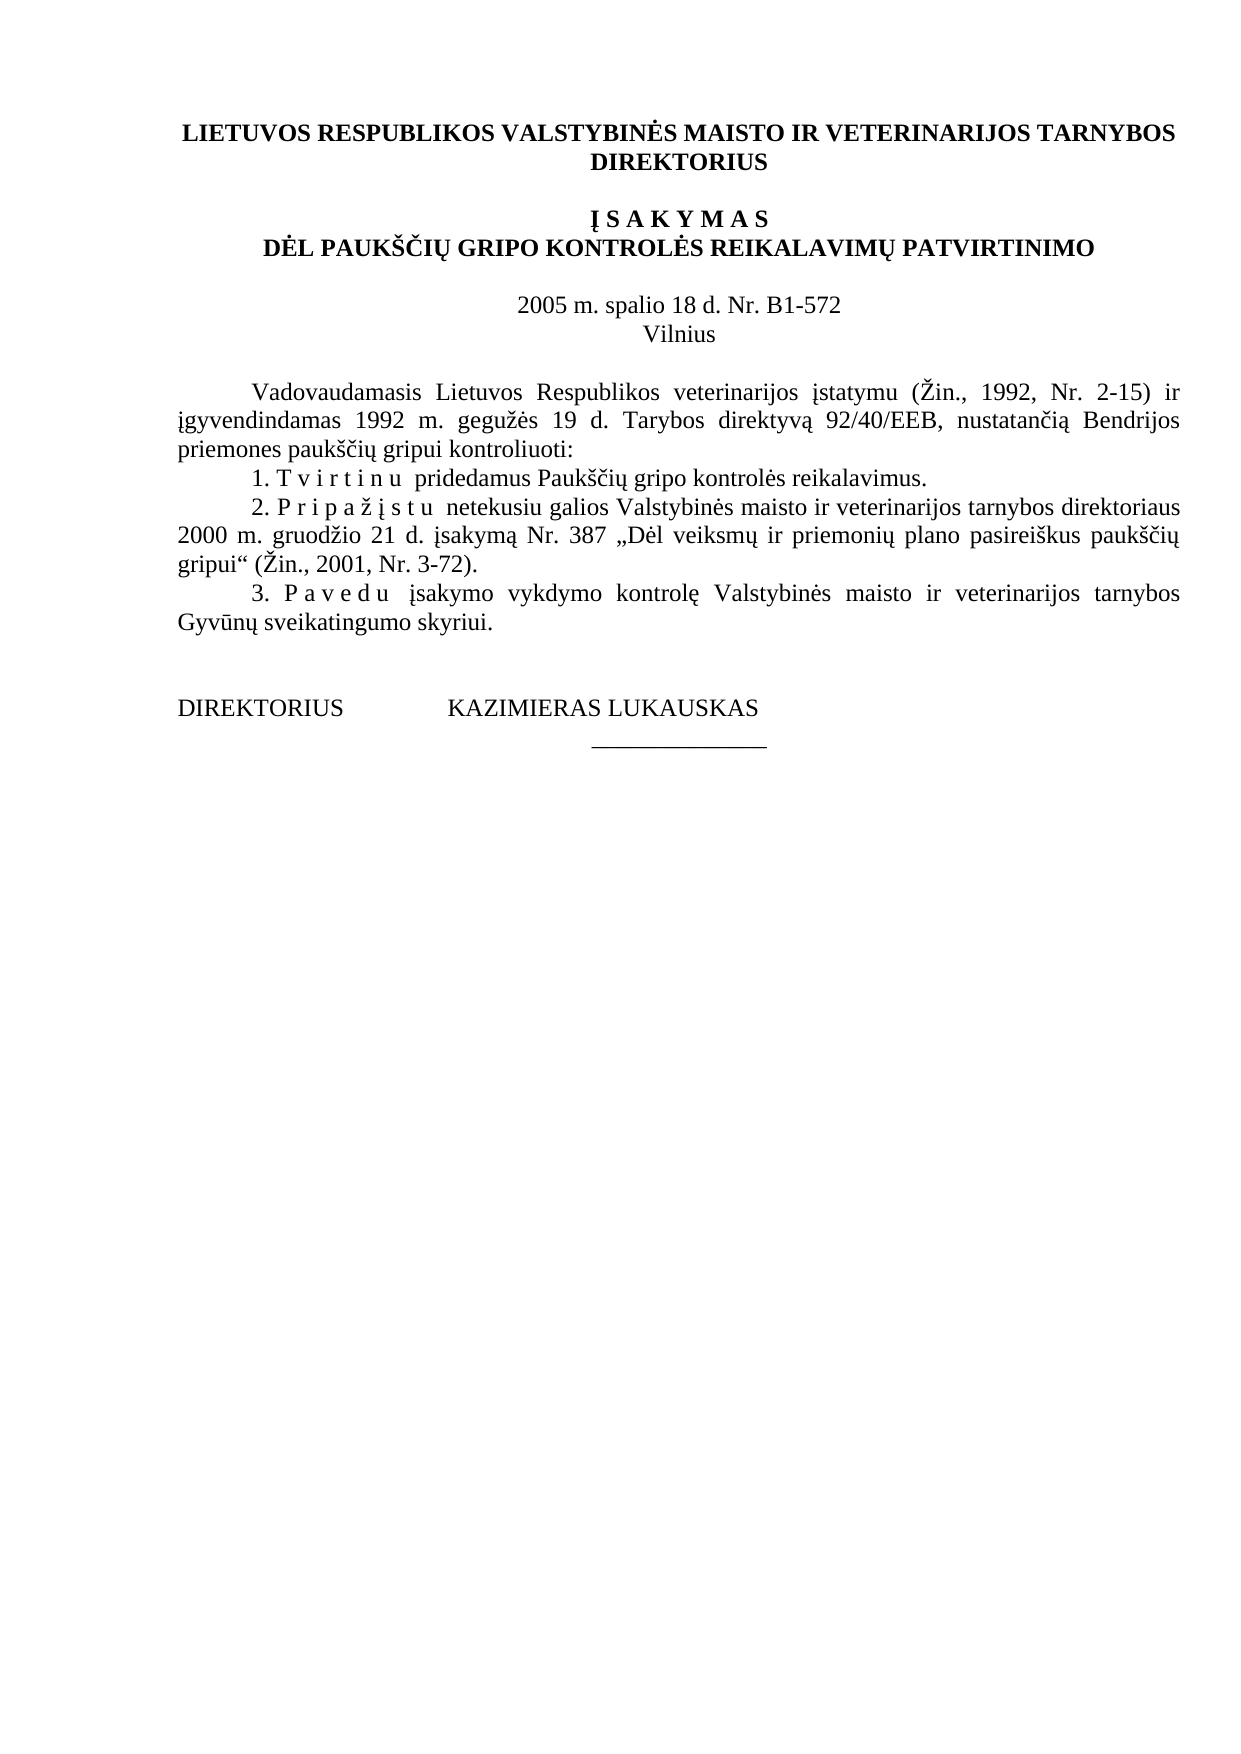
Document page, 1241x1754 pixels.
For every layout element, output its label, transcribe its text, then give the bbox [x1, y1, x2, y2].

text DIREKTORIUS KAZIMIERAS LUKAUSKAS [177, 693, 1181, 722]
text ______________ [177, 722, 1181, 751]
text DĖL PAUKŠČIŲ GRIPO KONTROLĖS REIKALAVIMŲ PATVIRTINIMO [177, 233, 1181, 262]
text 2. Pripažįstu netekusiu galios Valstybinės maisto ir veterinarijos tarnybos direktoriaus 2000 m. gruodžio 21 d. įsakymą Nr. 387 „Dėl veiksmų ir priemonių plano pasireiškus paukščių gripui“ (Žin., 2001, Nr. 3-72). [177, 492, 1181, 578]
text Vilnius [177, 319, 1181, 348]
text 2005 m. spalio 18 d. Nr. B1-572 [177, 291, 1181, 319]
text LIETUVOS RESPUBLIKOS VALSTYBINĖS MAISTO IR VETERINARIJOS TARNYBOS DIREKTORIUS [177, 118, 1181, 176]
text Į S A K Y M A S [177, 204, 1181, 233]
text Vadovaudamasis Lietuvos Respublikos veterinarijos įstatymu (Žin., 1992, Nr. 2-15) ir įgyvendindamas 1992 m. gegužės 19 d. Tarybos direktyvą 92/40/EEB, nustatančią Bendrijos priemones paukščių gripui kontroliuoti: [177, 377, 1181, 463]
text 1. Tvirtinu pridedamus Paukščių gripo kontrolės reikalavimus. [177, 463, 1181, 492]
text 3. Pavedu įsakymo vykdymo kontrolę Valstybinės maisto ir veterinarijos tarnybos Gyvūnų sveikatingumo skyriui. [177, 578, 1181, 636]
